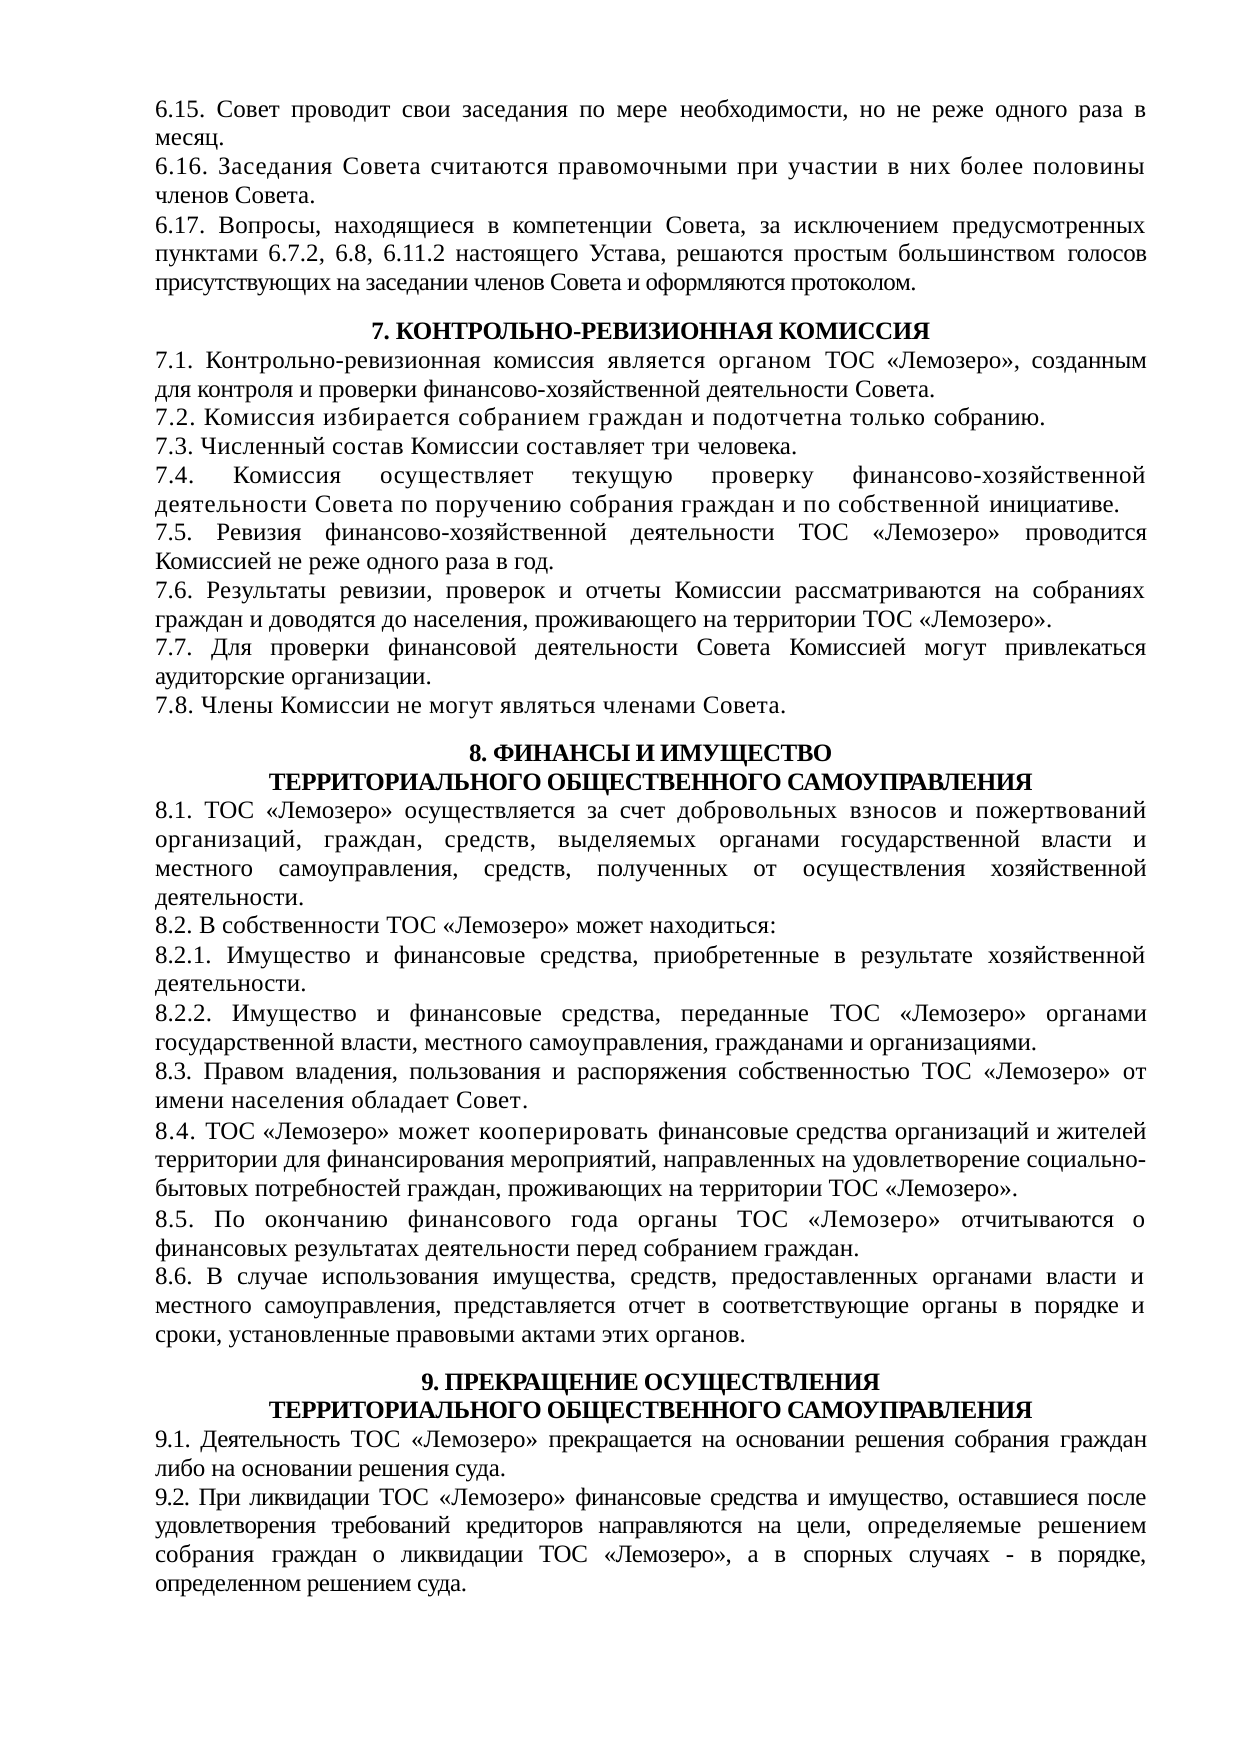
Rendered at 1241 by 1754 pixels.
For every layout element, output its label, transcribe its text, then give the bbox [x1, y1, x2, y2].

text 8.5. По окончанию финансового года органы ТОС «Лемозеро» отчитываются о финансовых результатах деятельности перед собранием граждан. [155, 1204, 1145, 1261]
text 8.6. В случае использования имущества, средств, предоставленных органами власти и местного самоуправления, представляется отчет в соответствующие органы в порядке и сроки, установленные правовыми актами этих органов. [155, 1261, 1145, 1348]
text 8. Финансы и имущество [155, 738, 1147, 767]
text 9.1. Деятельность ТОС «Лемозеро» прекращается на основании решения собрания граждан либо на основании решения суда. [155, 1424, 1147, 1482]
text 8.1. ТОС «Лемозеро» осуществляется за счет добровольных взносов и пожертвований организаций, граждан, средств, выделяемых органами государственной власти и местного самоуправления, средств, полученных от осуществления хозяйственной деятельности. [155, 795, 1147, 910]
text 8.2. В собственности ТОС «Лемозеро» может находиться: [155, 910, 1147, 939]
text 6.17. Вопросы, находящиеся в компетенции Совета, за исключением предусмотренных пунктами 6.7.2, 6.8, 6.11.2 настоящего Устава, решаются простым большинством голосов присутствующих на заседании членов Совета и оформляются протоколом. [155, 210, 1147, 296]
text 7.8. Члены Комиссии не могут являться членами Совета. [155, 690, 1147, 719]
text 7.4. Комиссия осуществляет текущую проверку финансово-хозяйственной деятельности Совета по поручению собрания граждан и по собственной инициативе. [155, 460, 1147, 517]
text 9. ПРЕКРАЩЕНИЕ ОСУЩЕСТВЛЕНИЯ [155, 1367, 1147, 1396]
text 7.2. Комиссия избирается собранием граждан и подотчетна только собранию. [155, 402, 1147, 431]
text 7.1. Контрольно-ревизионная комиссия является органом ТОС «Лемозеро», созданным для контроля и проверки финансово-хозяйственной деятельности Совета. [155, 345, 1147, 402]
text 9.2. При ликвидации ТОС «Лемозеро» финансовые средства и имущество, оставшиеся после удовлетворения требований кредиторов направляются на цели, определяемые решением собрания граждан о ликвидации ТОС «Лемозеро», а в спорных случаях - в порядке, определенном решением суда. [155, 1482, 1147, 1597]
text 8.2.1. Имущество и финансовые средства, приобретенные в результате хозяйственной деятельности. [155, 940, 1147, 997]
text 7.3. Численный состав Комиссии составляет три человека. [155, 431, 1147, 460]
text 7. Контрольно-ревизионная комиссия [155, 316, 1147, 345]
text 7.5. Ревизия финансово-хозяйственной деятельности ТОС «Лемозеро» проводится Комиссией не реже одного раза в год. [155, 517, 1147, 575]
text 8.2.2. Имущество и финансовые средства, переданные ТОС «Лемозеро» органами государственной власти, местного самоуправления, гражданами и организациями. [155, 998, 1147, 1056]
text 6.15. Совет проводит свои заседания по мере необходимости, но не реже одного раза в месяц. [155, 94, 1147, 151]
text территориального общественного самоуправления [155, 767, 1147, 795]
text 6.16. Заседания Совета считаются правомочными при участии в них более половины членов Совета. [155, 151, 1147, 209]
text 7.7. Для проверки финансовой деятельности Совета Комиссией могут привлекаться аудиторские организации. [155, 632, 1147, 690]
text ТЕРРИТОРИАЛЬНОГО ОБЩЕСТВЕННОГО САМОУПРАВЛЕНИЯ [155, 1396, 1147, 1424]
text 7.6. Результаты ревизии, проверок и отчеты Комиссии рассматриваются на собраниях граждан и доводятся до населения, проживающего на территории ТОС «Лемозеро». [155, 575, 1147, 632]
text 8.3. Правом владения, пользования и распоряжения собственностью ТОС «Лемозеро» от имени населения обладает Совет. [155, 1056, 1146, 1114]
text 8.4. ТОС «Лемозеро» может кооперировать финансовые средства организаций и жителей территории для финансирования мероприятий, направленных на удовлетворение социально-бытовых потребностей граждан, проживающих на территории ТОС «Лемозеро». [155, 1116, 1147, 1202]
